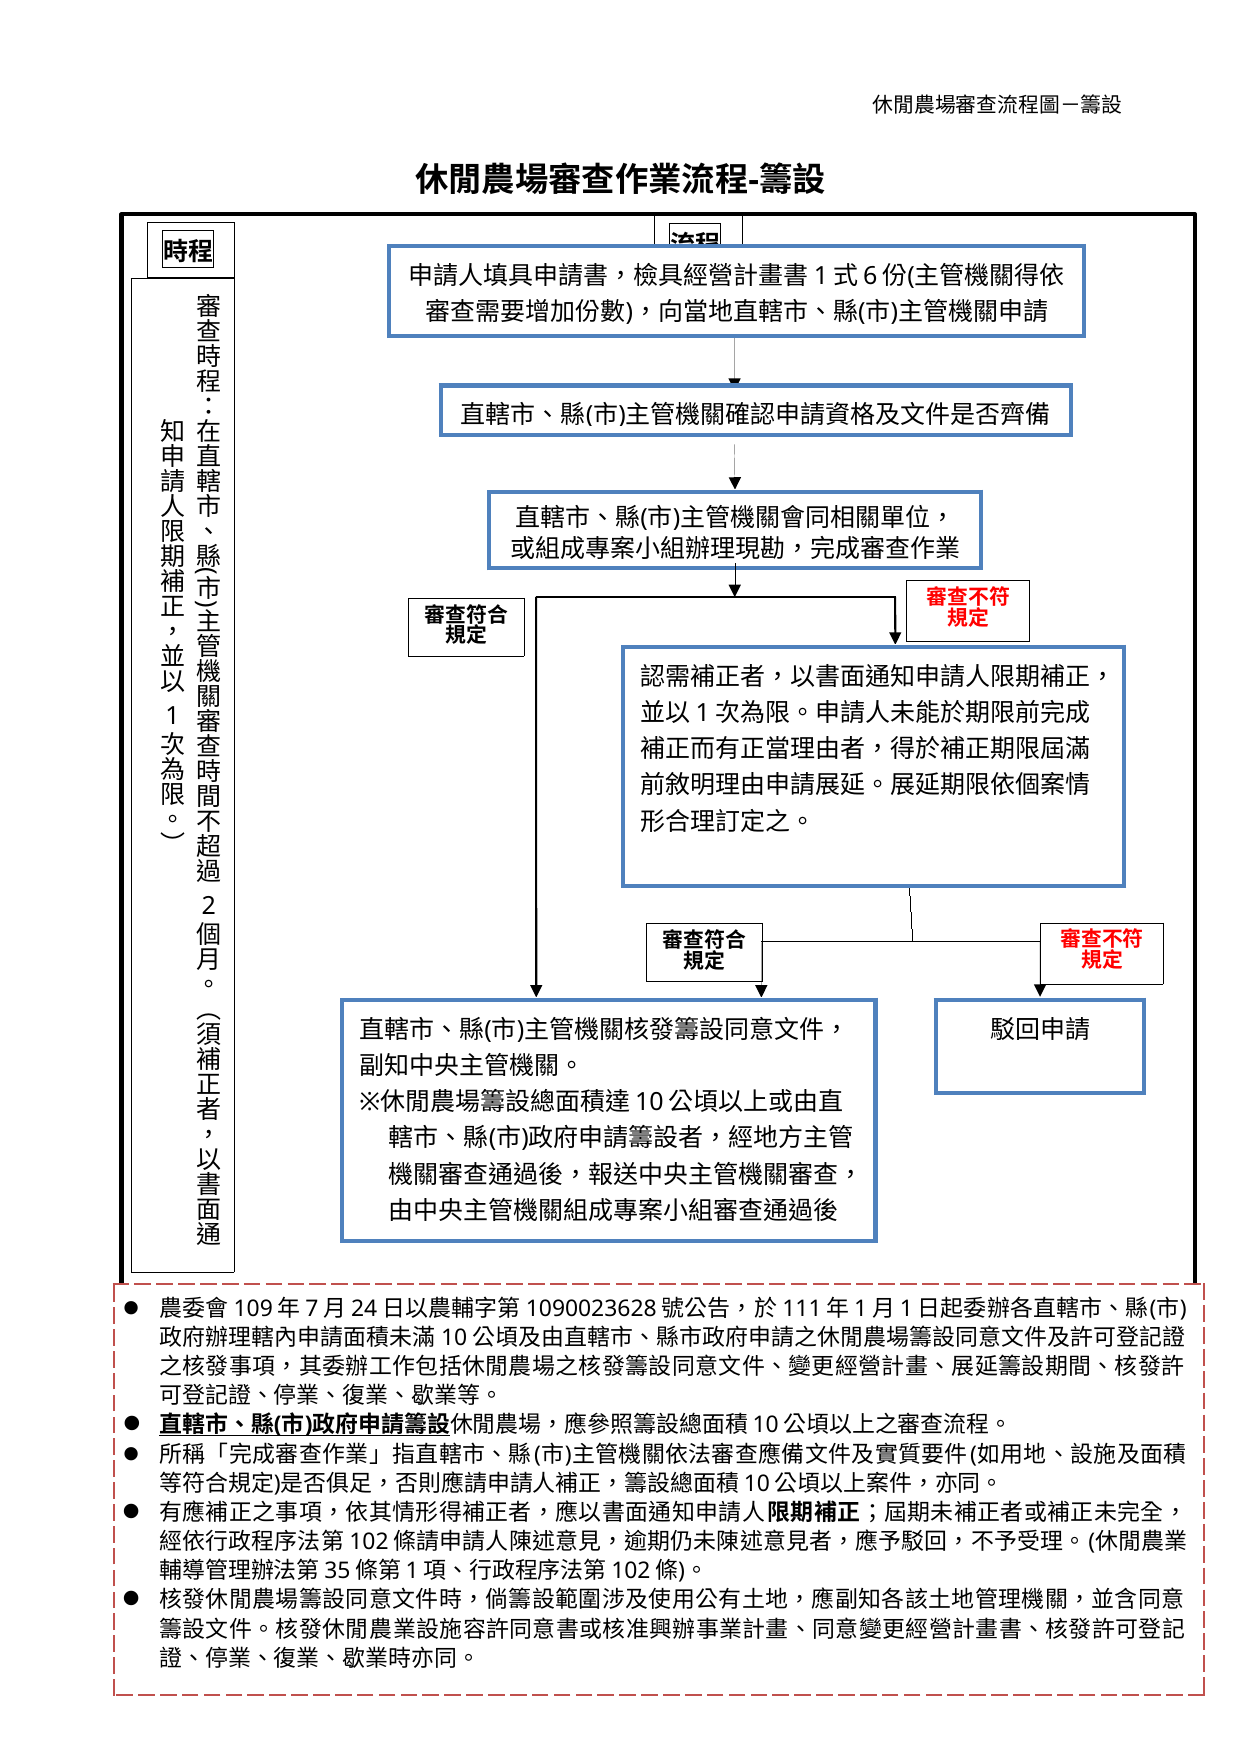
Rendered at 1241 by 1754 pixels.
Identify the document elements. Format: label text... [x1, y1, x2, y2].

text 直轄市、縣(市)主管機關會同相關單位， [506, 501, 964, 532]
text 審查符合規定 [661, 931, 747, 972]
text 審查不符 [1055, 930, 1148, 951]
text ※休閒農場籌設總面積達10公頃以上或由直轄市、縣(市)政府申請籌設者，經地方主管機關審查通過後，報送中央主管機關審查，由中央主管機關組成專案小組審查通過後核發籌設同意文件。 [359, 1082, 858, 1231]
text [214, 230, 219, 268]
text 駁回申請 [953, 1009, 1127, 1045]
text 規定 [921, 608, 1014, 629]
text 直轄市、縣(市)主管機關核發籌設同意文件，副知中央主管機關。 [359, 1009, 858, 1082]
text 申請人填具申請書，檢具經營計畫書1式6份(主管機關得依審查需要增加份數)，向當地直轄市、縣(市)主管機關申請 [406, 256, 1067, 327]
text 時程 [163, 231, 213, 267]
text 流程 [670, 224, 720, 244]
text 流程 [721, 223, 727, 244]
text 審查不符 [921, 588, 1014, 608]
list 有應補正之事項，依其情形得補正者，應以書面通知申請人限期補正；屆期未補正者或補正未完全，經依行政程序法第102條請申請人陳述意見，逾期仍未陳述意見者，應予駁回，不予受理。(休閒農業輔導管理辦法第35條第1項、行政程序法第102條)。 [122, 1497, 1188, 1584]
text 審查符合規定 [423, 605, 509, 647]
text 審查時程：在直轄市、縣(市)主管機關審查時間不超過2個月。（須補正者，以書面通知申請人限期補正，並以1次為限。） [154, 293, 227, 1257]
list 直轄市、縣(市)政府申請籌設休閒農場，應參照籌設總面積10公頃以上之審查流程。 [122, 1409, 1188, 1439]
text 認需補正者，以書面通知申請人限期補正，並以1次為限。申請人未能於期限前完成補正而有正當理由者，得於補正期限屆滿前敘明理由申請展延。展延期限依個案情形合理訂定之。 [640, 656, 1107, 837]
list 所稱「完成審查作業」指直轄市、縣(市)主管機關依法審查應備文件及實質要件(如用地、設施及面積等符合規定)是否俱足，否則應請申請人補正，籌設總面積10公頃以上案件，亦同。 [122, 1439, 1188, 1497]
list 核發休閒農場籌設同意文件時，倘籌設範圍涉及使用公有土地，應副知各該土地管理機關，並含同意籌設文件。核發休閒農業設施容許同意書或核准興辦事業計畫、同意變更經營計畫書、核發許可登記證、停業、復業、歇業時亦同。 [122, 1584, 1188, 1672]
text 或組成專案小組辦理現勘，完成審查作業 [506, 532, 964, 559]
list 農委會109年7月24日以農輔字第1090023628號公告，於111年1月1日起委辦各直轄市、縣(市)政府辦理轄內申請面積未滿10公頃及由直轄市、縣市政府申請之休閒農場籌設同意文件及許可登記證之核發事項，其委辦工作包括休閒農場之核發籌設同意文件、變更經營計畫、展延籌設期間、核發許可登記證、停業、復業、歇業等。 [122, 1293, 1188, 1409]
text 規定 [1055, 951, 1148, 972]
text 休閒農場審查作業流程-籌設 [118, 144, 1122, 203]
text 直轄市、縣(市)主管機關確認申請資格及文件是否齊備 [458, 395, 1054, 425]
